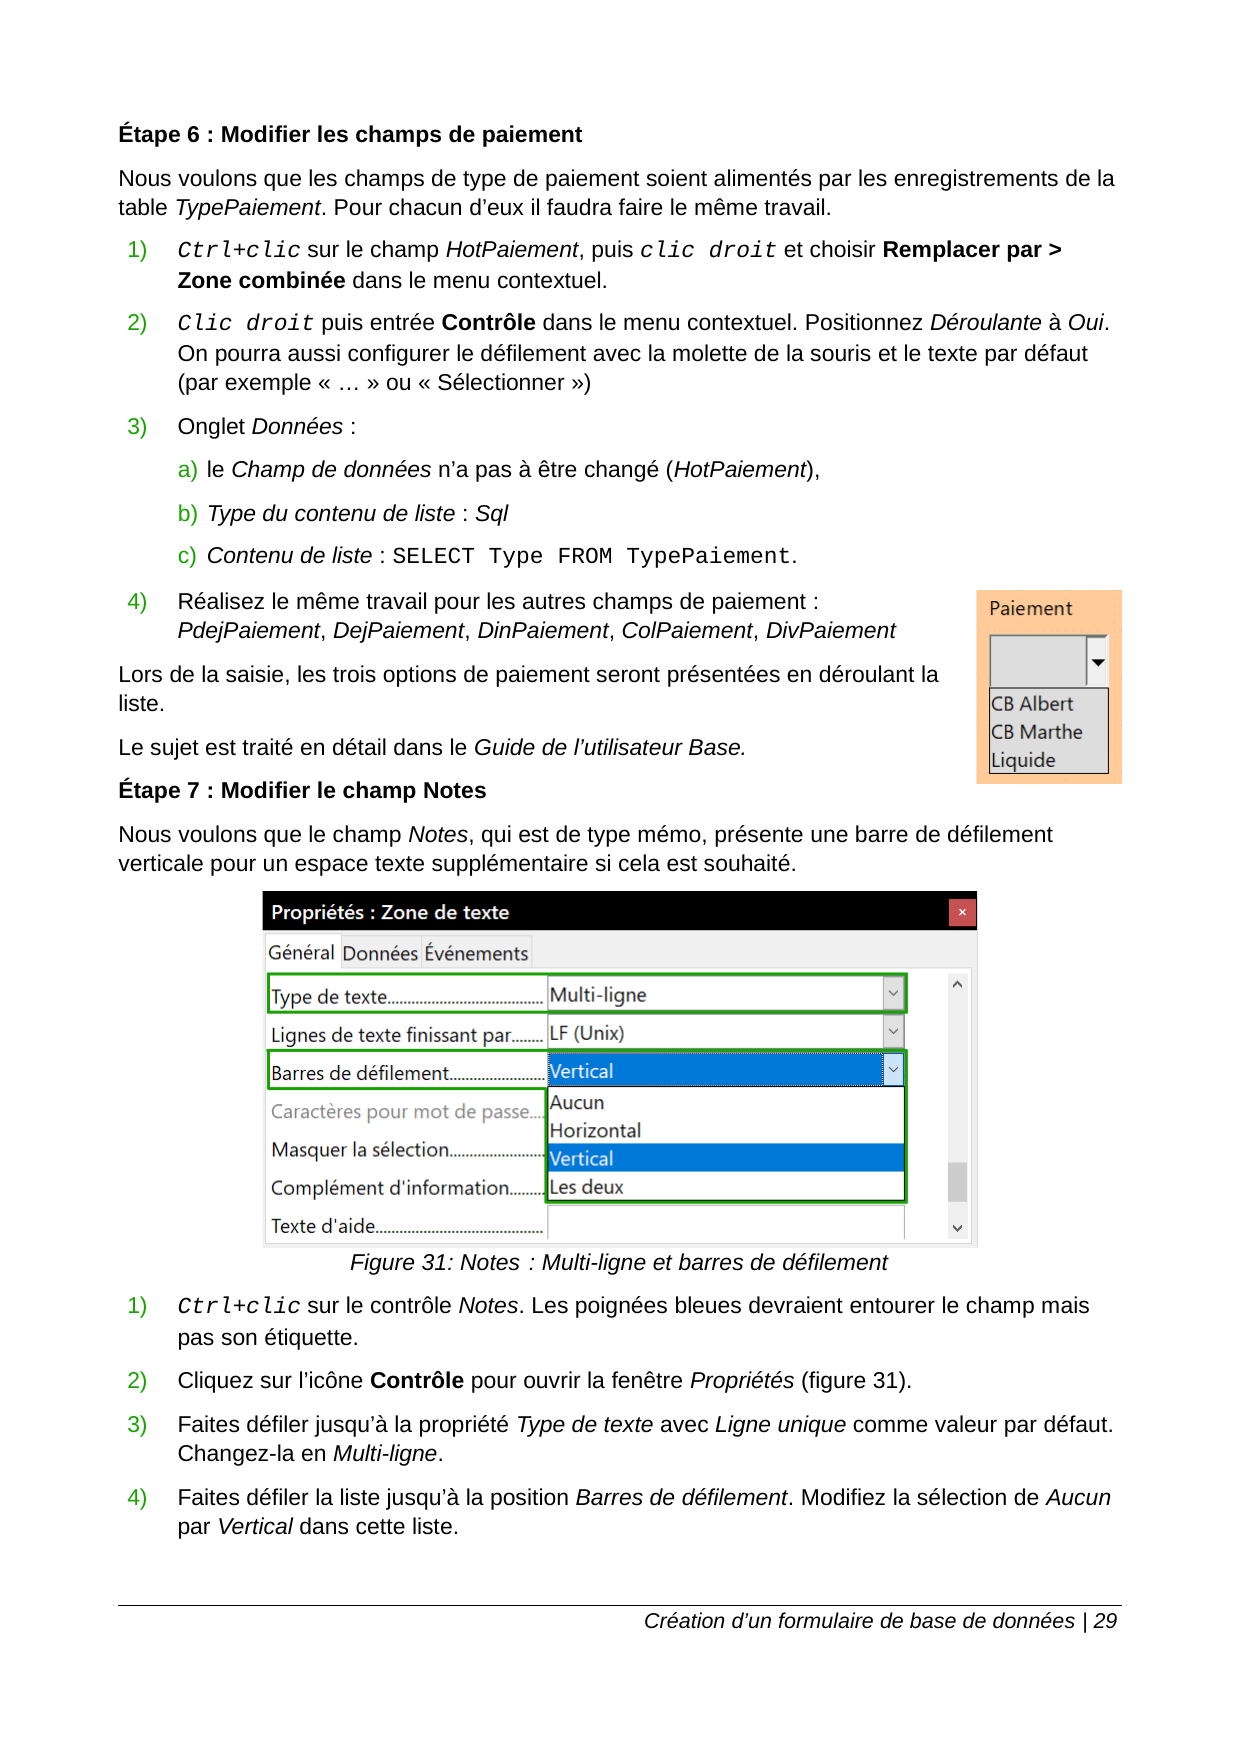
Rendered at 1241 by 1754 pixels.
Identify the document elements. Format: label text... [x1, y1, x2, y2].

text Nous voulons que le champ Notes, qui est de type mémo, présente une barre de défilement verticale pour un espace texte supplémentaire si cela est souhaité. [118, 818, 1122, 876]
list Réalisez le même travail pour les autres champs de paiement : PdejPaiement, DejPaiement, DinPaiement, ColPaiement, DivPaiement [148, 585, 1122, 643]
subtitle Modifier les champs de paiement [118, 118, 1122, 147]
list Ctrl+clic sur le contrôle Notes. Les poignées bleues devraient entourer le champ mais pas son étiquette. [148, 1291, 1122, 1350]
list Clic droit puis entrée Contrôle dans le menu contextuel. Positionnez Déroulante à Oui. On pourra aussi configurer le défilement avec la molette de la souris et le texte par défaut (par exemple « … » ou « Sélectionner ») [148, 308, 1122, 395]
list Faites défiler jusqu’à la propriété Type de texte avec Ligne unique comme valeur par défaut. Changez-la en Multi-ligne. [148, 1408, 1122, 1466]
list Type du contenu de liste : Sql [171, 497, 1122, 526]
picture [976, 590, 1123, 784]
text Lors de la saisie, les trois options de paiement seront présentées en déroulant la liste. [118, 658, 976, 716]
list le Champ de données n’a pas à être changé (HotPaiement), [171, 453, 1122, 483]
list Cliquez sur l’icône Contrôle pour ouvrir la fenêtre Propriétés (figure 31). [148, 1364, 1122, 1393]
text Nous voulons que les champs de type de paiement soient alimentés par les enregistrements de la table TypePaiement. Pour chacun d’eux il faudra faire le même travail. [118, 162, 1122, 220]
text Le sujet est traité en détail dans le Guide de l’utilisateur Base. [118, 731, 976, 760]
picture [262, 891, 978, 1248]
list Faites défiler la liste jusqu’à la position Barres de défilement. Modifiez la sélection de Aucun par Vertical dans cette liste. [148, 1481, 1122, 1539]
list Onglet Données : [148, 410, 1122, 439]
list Contenu de liste : SELECT Type FROM TypePaiement. [171, 541, 1122, 570]
list Ctrl+clic sur le champ HotPaiement, puis clic droit et choisir Remplacer par > Zone combinée dans le menu contextuel. [148, 235, 1122, 293]
text Figure 31: Notes : Multi-ligne et barres de défilement [118, 1247, 1122, 1277]
subtitle Modifier le champ Notes [118, 774, 1122, 803]
